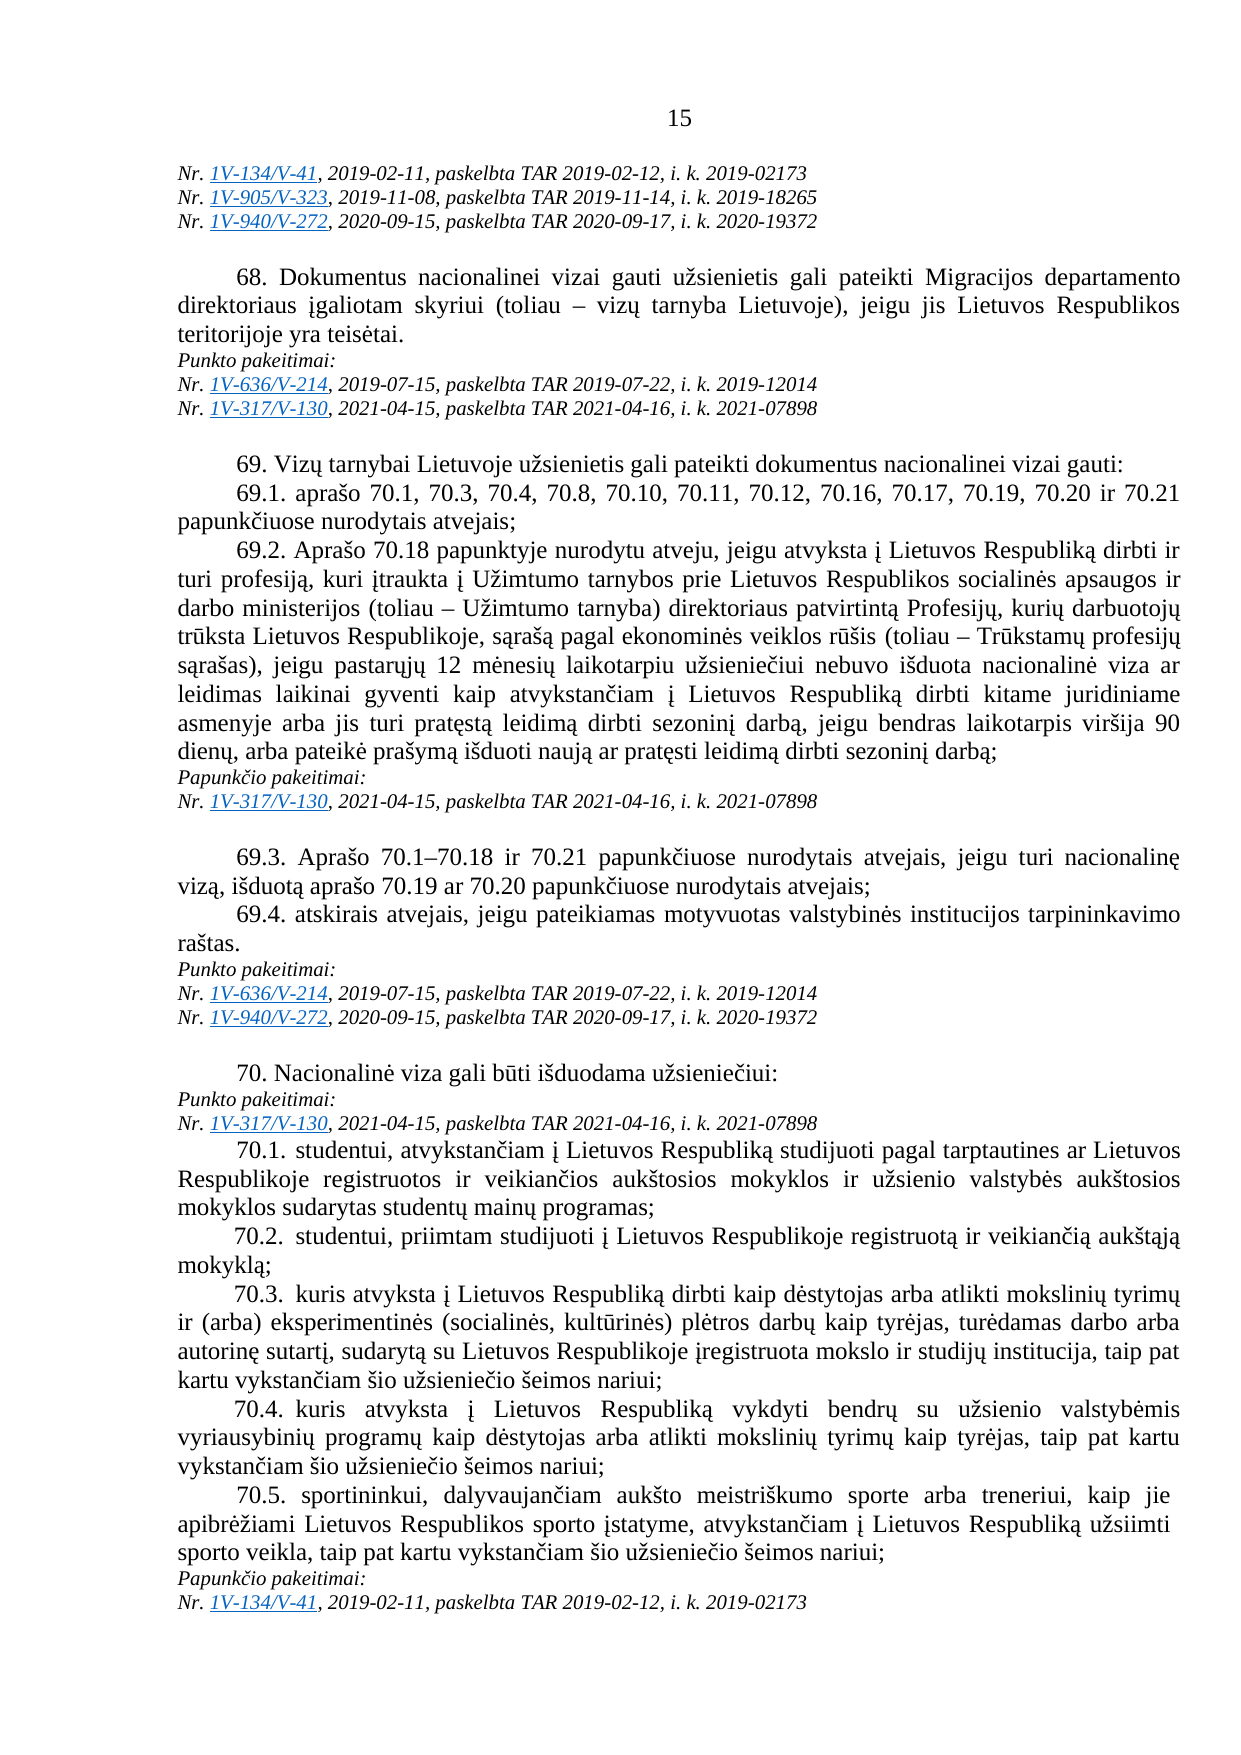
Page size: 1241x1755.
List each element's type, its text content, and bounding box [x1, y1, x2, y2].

text 70.3. kuris atvyksta į Lietuvos Respubliką dirbti kaip dėstytojas arba atlikti mokslinių tyrimų ir (arba) eksperimentinės (socialinės, kultūrinės) plėtros darbų kaip tyrėjas, turėdamas darbo arba autorinę sutartį, sudarytą su Lietuvos Respublikoje įregistruota mokslo ir studijų institucija, taip pat kartu vykstančiam šio užsieniečio šeimos nariui; [177, 1279, 1181, 1394]
text Nr. 1V-134/V-41, 2019-02-11, paskelbta TAR 2019-02-12, i. k. 2019-02173 [177, 161, 1181, 185]
text 69.1. aprašo 70.1, 70.3, 70.4, 70.8, 70.10, 70.11, 70.12, 70.16, 70.17, 70.19, 70.20 ir 70.21 papunkčiuose nurodytais atvejais; [177, 478, 1181, 535]
text 70.5. sportininkui, dalyvaujančiam aukšto meistriškumo sporte arba treneriui, kaip jie apibrėžiami Lietuvos Respublikos sporto įstatyme, atvykstančiam į Lietuvos Respubliką užsiimti sporto veikla, taip pat kartu vykstančiam šio užsieniečio šeimos nariui; [177, 1480, 1171, 1566]
text Nr. 1V-905/V-323, 2019-11-08, paskelbta TAR 2019-11-14, i. k. 2019-18265 [177, 185, 1181, 209]
text Papunkčio pakeitimai: [177, 1566, 1181, 1590]
text 70. Nacionalinė viza gali būti išduodama užsieniečiui: [177, 1058, 1181, 1087]
text Nr. 1V-134/V-41, 2019-02-11, paskelbta TAR 2019-02-12, i. k. 2019-02173 [177, 1590, 1181, 1614]
text 70.4. kuris atvyksta į Lietuvos Respubliką vykdyti bendrų su užsienio valstybėmis vyriausybinių programų kaip dėstytojas arba atlikti mokslinių tyrimų kaip tyrėjas, taip pat kartu vykstančiam šio užsieniečio šeimos nariui; [177, 1394, 1181, 1480]
text 69. Vizų tarnybai Lietuvoje užsienietis gali pateikti dokumentus nacionalinei vizai gauti: [177, 449, 1181, 478]
text Nr. 1V-636/V-214, 2019-07-15, paskelbta TAR 2019-07-22, i. k. 2019-12014 [177, 981, 1181, 1005]
text Nr. 1V-317/V-130, 2021-04-15, paskelbta TAR 2021-04-16, i. k. 2021-07898 [177, 789, 1181, 813]
text Papunkčio pakeitimai: [177, 765, 1181, 789]
text Nr. 1V-940/V-272, 2020-09-15, paskelbta TAR 2020-09-17, i. k. 2020-19372 [177, 209, 1181, 233]
text 69.2. Aprašo 70.18 papunktyje nurodytu atveju, jeigu atvyksta į Lietuvos Respubliką dirbti ir turi profesiją, kuri įtraukta į Užimtumo tarnybos prie Lietuvos Respublikos socialinės apsaugos ir darbo ministerijos (toliau – Užimtumo tarnyba) direktoriaus patvirtintą Profesijų, kurių darbuotojų trūksta Lietuvos Respublikoje, sąrašą pagal ekonominės veiklos rūšis (toliau – Trūkstamų profesijų sąrašas), jeigu pastarųjų 12 mėnesių laikotarpiu užsieniečiui nebuvo išduota nacionalinė viza ar leidimas laikinai gyventi kaip atvykstančiam į Lietuvos Respubliką dirbti kitame juridiniame asmenyje arba jis turi pratęstą leidimą dirbti sezoninį darbą, jeigu bendras laikotarpis viršija 90 dienų, arba pateikė prašymą išduoti naują ar pratęsti leidimą dirbti sezoninį darbą; [177, 535, 1181, 765]
text Nr. 1V-317/V-130, 2021-04-15, paskelbta TAR 2021-04-16, i. k. 2021-07898 [177, 396, 1181, 420]
text Nr. 1V-636/V-214, 2019-07-15, paskelbta TAR 2019-07-22, i. k. 2019-12014 [177, 372, 1181, 396]
text 69.4. atskirais atvejais, jeigu pateikiamas motyvuotas valstybinės institucijos tarpininkavimo raštas. [177, 899, 1181, 957]
text 70.2. studentui, priimtam studijuoti į Lietuvos Respublikoje registruotą ir veikiančią aukštąją mokyklą; [177, 1221, 1181, 1279]
text 69.3. Aprašo 70.1–70.18 ir 70.21 papunkčiuose nurodytais atvejais, jeigu turi nacionalinę vizą, išduotą aprašo 70.19 ar 70.20 papunkčiuose nurodytais atvejais; [177, 842, 1181, 899]
text Nr. 1V-317/V-130, 2021-04-15, paskelbta TAR 2021-04-16, i. k. 2021-07898 [177, 1111, 1181, 1135]
text 68. Dokumentus nacionalinei vizai gauti užsienietis gali pateikti Migracijos departamento direktoriaus įgaliotam skyriui (toliau – vizų tarnyba Lietuvoje), jeigu jis Lietuvos Respublikos teritorijoje yra teisėtai. [177, 262, 1181, 348]
text 70.1. studentui, atvykstančiam į Lietuvos Respubliką studijuoti pagal tarptautines ar Lietuvos Respublikoje registruotos ir veikiančios aukštosios mokyklos ir užsienio valstybės aukštosios mokyklos sudarytas studentų mainų programas; [177, 1135, 1181, 1221]
text Punkto pakeitimai: [177, 957, 1181, 981]
text Nr. 1V-940/V-272, 2020-09-15, paskelbta TAR 2020-09-17, i. k. 2020-19372 [177, 1005, 1181, 1029]
text Punkto pakeitimai: [177, 348, 1181, 372]
text Punkto pakeitimai: [177, 1087, 1181, 1111]
